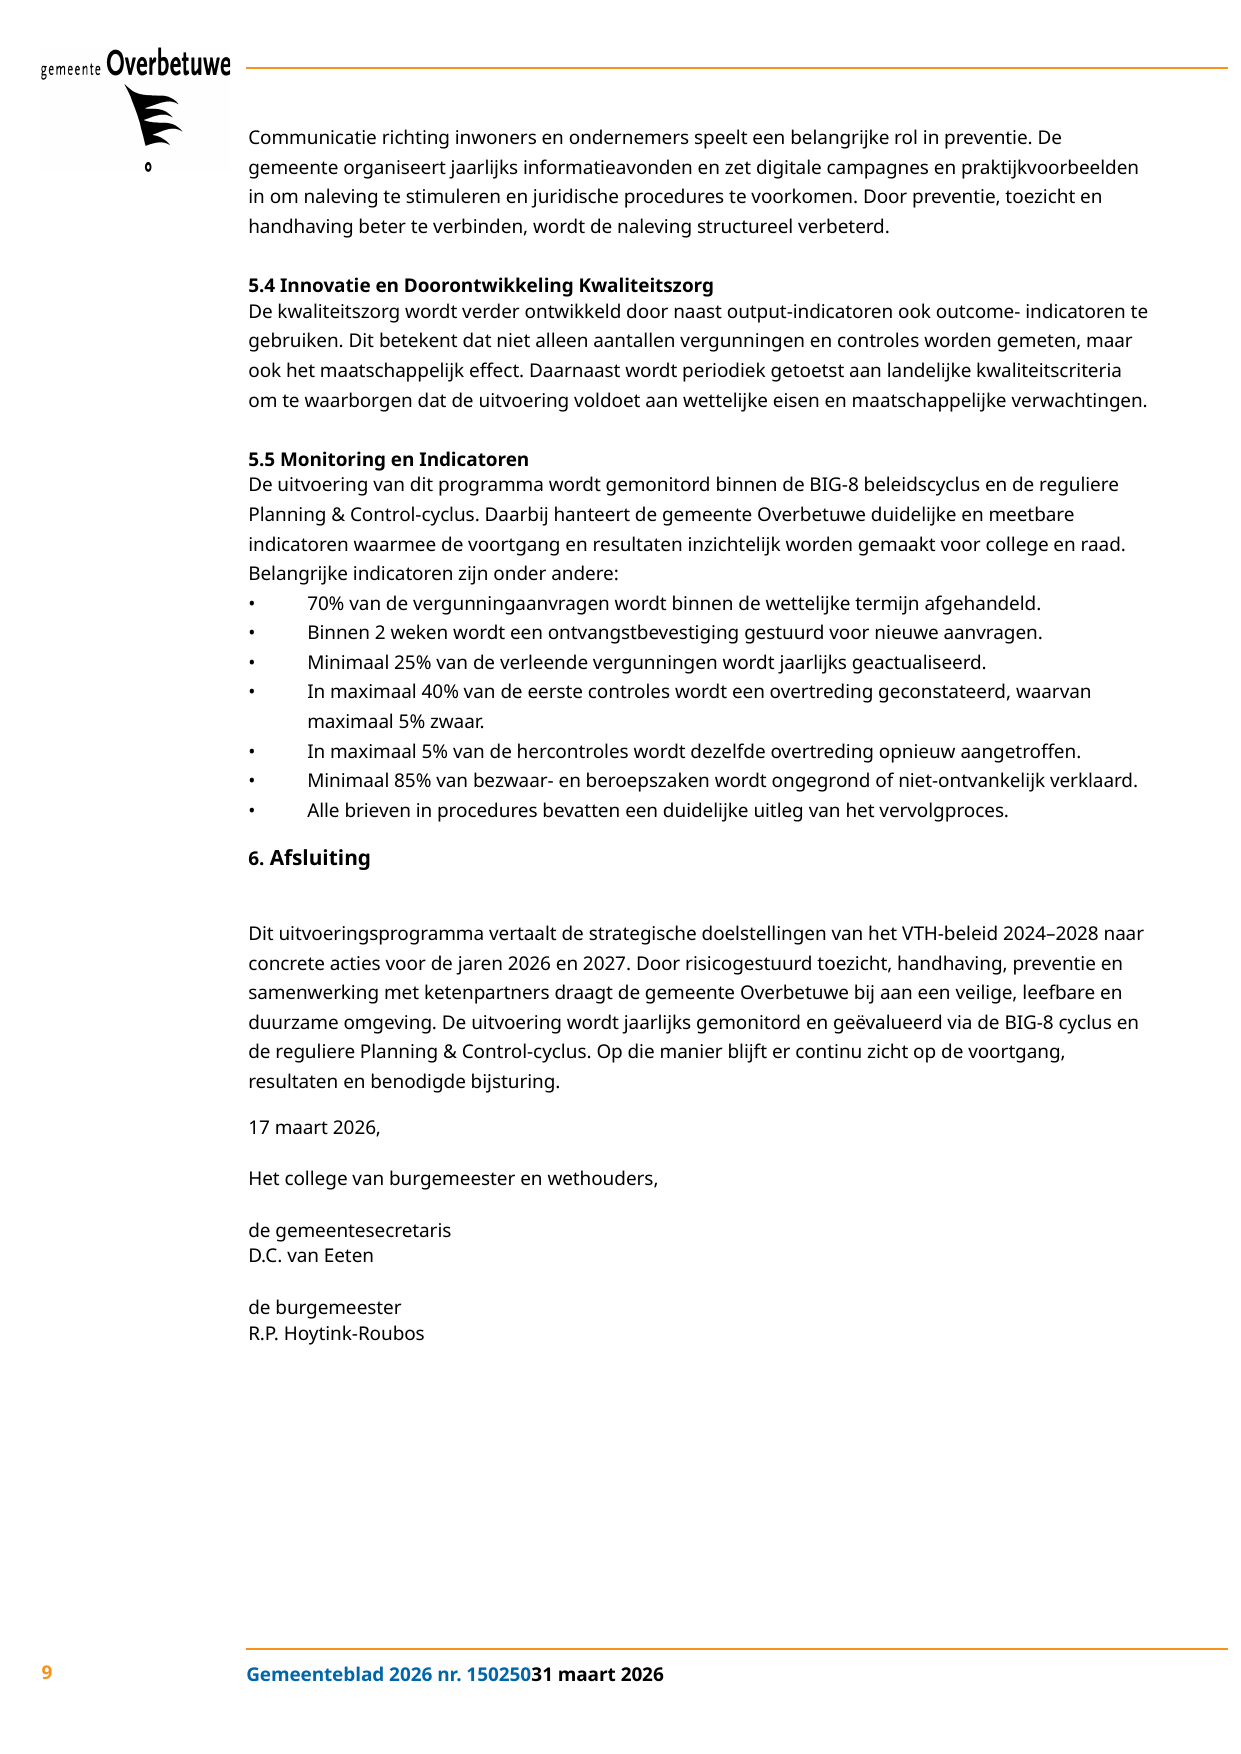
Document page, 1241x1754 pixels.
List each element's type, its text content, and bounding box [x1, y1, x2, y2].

list In maximaal 5% van de hercontroles wordt dezelfde overtreding opnieuw aangetroffen. [248, 738, 1152, 764]
list Minimaal 25% van de verleende vergunningen wordt jaarlijks geactualiseerd. [248, 649, 1152, 675]
text Communicatie richting inwoners en ondernemers speelt een belangrijke rol in preventie. De gemeente organiseert jaarlijks informatieavonden en zet digitale campagnes en praktijkvoorbeelden in om naleving te stimuleren en juridische procedures te voorkomen. Door preventie, toezicht en handhaving beter te verbinden, wordt de naleving structureel verbeterd. [248, 124, 1152, 239]
text 5.4 Innovatie en Doorontwikkeling Kwaliteitszorg [248, 272, 1152, 298]
text R.P. Hoytink-Roubos [248, 1320, 1152, 1346]
text Het college van burgemeester en wethouders, [248, 1165, 1152, 1191]
text 5.5 Monitoring en Indicatoren [248, 446, 1152, 472]
text De uitvoering van dit programma wordt gemonitord binnen de BIG-8 beleidscyclus en de reguliere Planning & Control-cyclus. Daarbij hanteert de gemeente Overbetuwe duidelijke en meetbare indicatoren waarmee de voortgang en resultaten inzichtelijk worden gemaakt voor college en raad. [248, 472, 1152, 557]
list Minimaal 85% van bezwaar- en beroepszaken wordt ongegrond of niet-ontvankelijk verklaard. [248, 767, 1152, 793]
text 6. Afsluiting [248, 843, 1152, 871]
text 17 maart 2026, [248, 1114, 1152, 1140]
text Dit uitvoeringsprogramma vertaalt de strategische doelstellingen van het VTH-beleid 2024–2028 naar concrete acties voor de jaren 2026 en 2027. Door risicogestuurd toezicht, handhaving, preventie en samenwerking met ketenpartners draagt de gemeente Overbetuwe bij aan een veilige, leefbare en duurzame omgeving. De uitvoering wordt jaarlijks gemonitord en geëvalueerd via de BIG-8 cyclus en de reguliere Planning & Control-cyclus. Op die manier blijft er continu zicht op de voortgang, resultaten en benodigde bijsturing. [248, 920, 1152, 1094]
text de burgemeester [248, 1294, 1152, 1320]
list In maximaal 40% van de eerste controles wordt een overtreding geconstateerd, waarvan maximaal 5% zwaar. [248, 679, 1152, 734]
picture [41, 47, 231, 172]
list Binnen 2 weken wordt een ontvangstbevestiging gestuurd voor nieuwe aanvragen. [248, 619, 1152, 645]
list Alle brieven in procedures bevatten een duidelijke uitleg van het vervolgproces. [248, 797, 1152, 823]
text de gemeentesecretaris [248, 1217, 1152, 1243]
text Belangrijke indicatoren zijn onder andere: [248, 560, 1152, 586]
list 70% van de vergunningaanvragen wordt binnen de wettelijke termijn afgehandeld. [248, 590, 1152, 616]
text D.C. van Eeten [248, 1243, 1152, 1268]
text De kwaliteitszorg wordt verder ontwikkeld door naast output-indicatoren ook outcome- indicatoren te gebruiken. Dit betekent dat niet alleen aantallen vergunningen en controles worden gemeten, maar ook het maatschappelijk effect. Daarnaast wordt periodiek getoetst aan landelijke kwaliteitscriteria om te waarborgen dat de uitvoering voldoet aan wettelijke eisen en maatschappelijke verwachtingen. [248, 298, 1152, 412]
